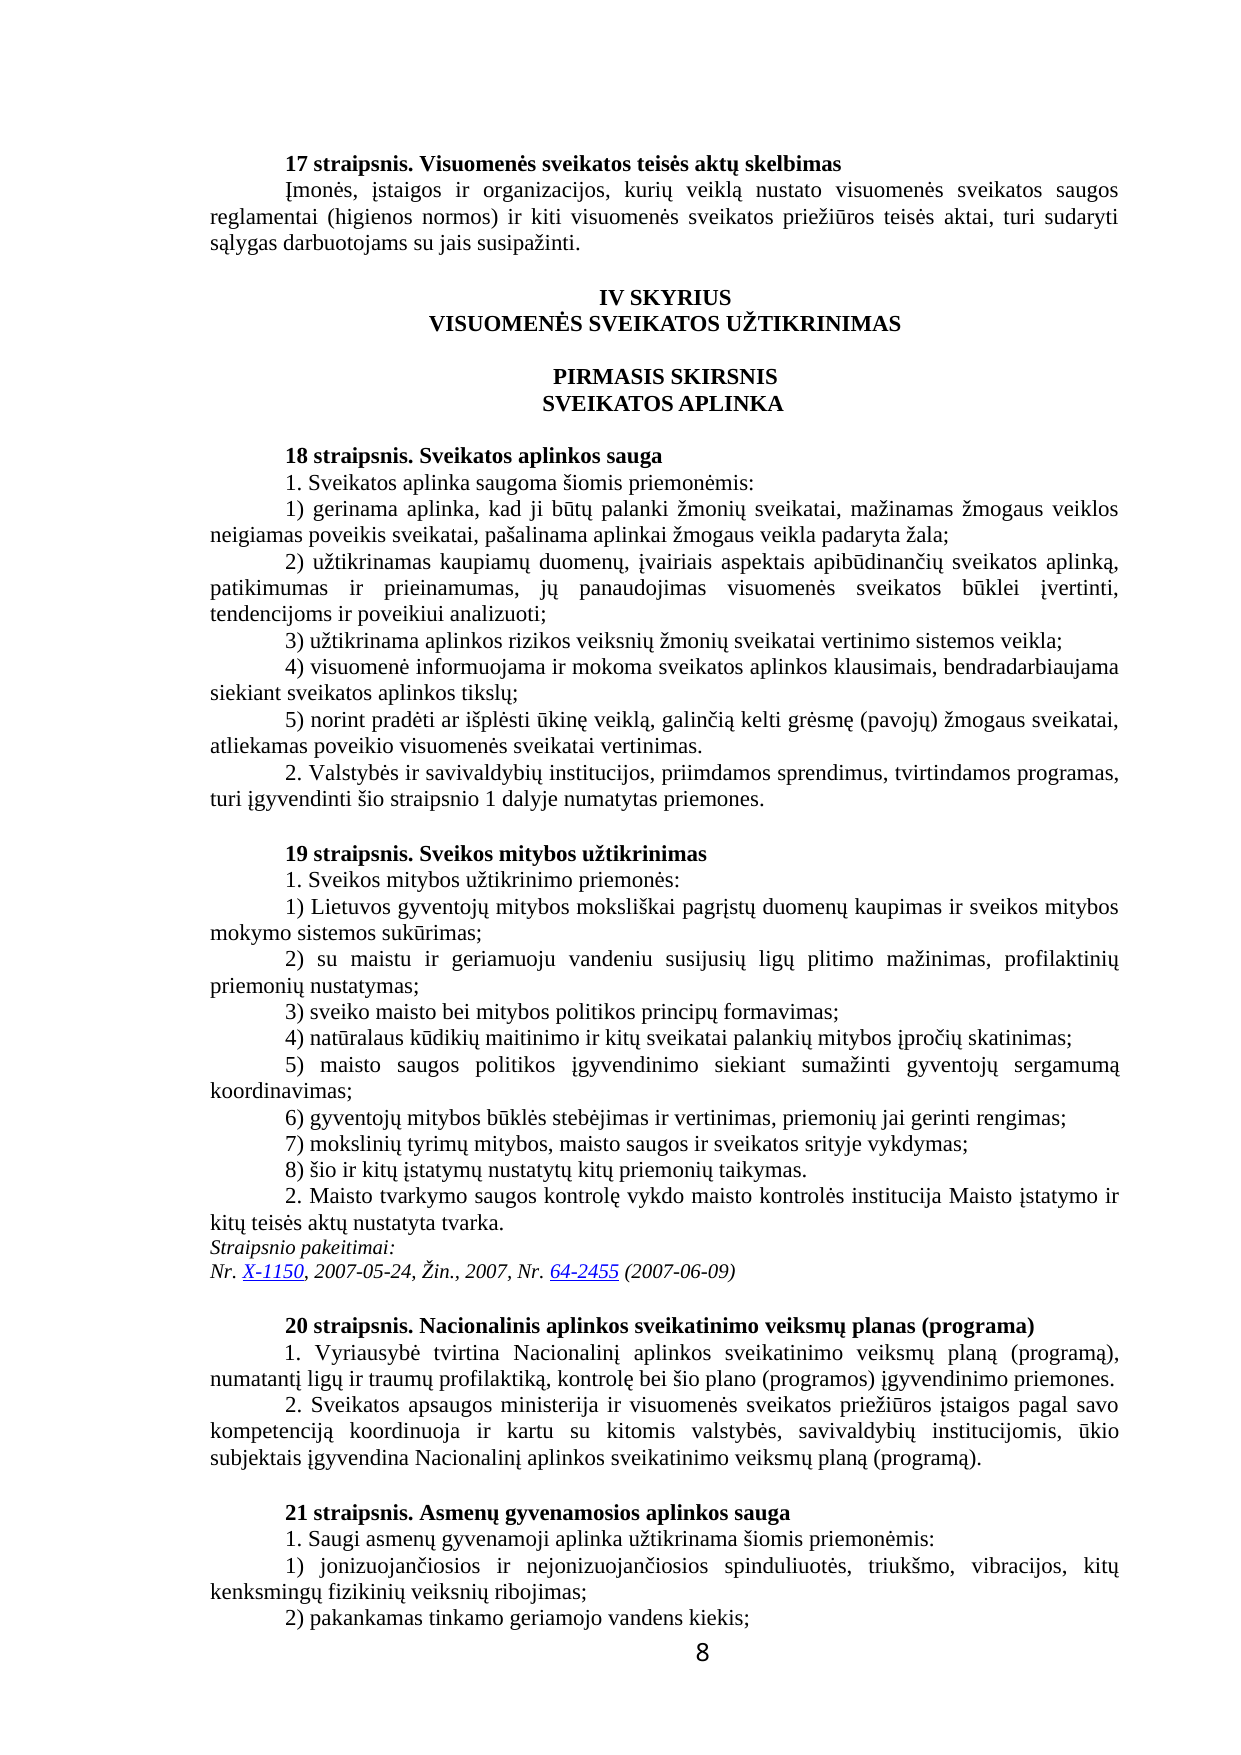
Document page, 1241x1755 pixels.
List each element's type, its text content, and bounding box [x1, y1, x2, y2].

text 1. Vyriausybė tvirtina Nacionalinį aplinkos sveikatinimo veiksmų planą (programą), numatantį ligų ir traumų profilaktiką, kontrolę bei šio plano (programos) įgyvendinimo priemones. [210, 1338, 1120, 1391]
text 5) norint pradėti ar išplėsti ūkinę veiklą, galinčią kelti grėsmę (pavojų) žmogaus sveikatai, atliekamas poveikio visuomenės sveikatai vertinimas. [210, 706, 1120, 758]
text 7) mokslinių tyrimų mitybos, maisto saugos ir sveikatos srityje vykdymas; [210, 1130, 1120, 1156]
text 8) šio ir kitų įstatymų nustatytų kitų priemonių taikymas. [210, 1156, 1120, 1183]
text 2) pakankamas tinkamo geriamojo vandens kiekis; [210, 1604, 1120, 1631]
text pirmasis skirsnis [210, 363, 1120, 389]
text SVEIKATos APLINKa [210, 389, 1120, 416]
text 1. Saugi asmenų gyvenamoji aplinka užtikrinama šiomis priemonėmis: [210, 1525, 1120, 1552]
text 21 straipsnis. Asmenų gyvenamosios aplinkos sauga [210, 1499, 1120, 1525]
text 1) jonizuojančiosios ir nejonizuojančiosios spinduliuotės, triukšmo, vibracijos, kitų kenksmingų fizikinių veiksnių ribojimas; [210, 1552, 1120, 1604]
text 2. Maisto tvarkymo saugos kontrolę vykdo maisto kontrolės institucija Maisto įstatymo ir kitų teisės aktų nustatyta tvarka. [210, 1183, 1120, 1235]
text 3) užtikrinama aplinkos rizikos veiksnių žmonių sveikatai vertinimo sistemos veikla; [210, 627, 1120, 653]
text 3) sveiko maisto bei mitybos politikos principų formavimas; [210, 998, 1120, 1024]
text 1) gerinama aplinka, kad ji būtų palanki žmonių sveikatai, mažinamas žmogaus veiklos neigiamas poveikis sveikatai, pašalinama aplinkai žmogaus veikla padaryta žala; [210, 495, 1120, 548]
text 20 straipsnis. Nacionalinis aplinkos sveikatinimo veiksmų planas (programa) [210, 1312, 1120, 1338]
text 1) Lietuvos gyventojų mitybos moksliškai pagrįstų duomenų kaupimas ir sveikos mitybos mokymo sistemos sukūrimas; [210, 893, 1120, 945]
text 19 straipsnis. Sveikos mitybos užtikrinimas [210, 840, 1120, 866]
text 2. Sveikatos apsaugos ministerija ir visuomenės sveikatos priežiūros įstaigos pagal savo kompetenciją koordinuoja ir kartu su kitomis valstybės, savivaldybių institucijomis, ūkio subjektais įgyvendina Nacionalinį aplinkos sveikatinimo veiksmų planą (programą). [210, 1391, 1120, 1470]
text 5) maisto saugos politikos įgyvendinimo siekiant sumažinti gyventojų sergamumą koordinavimas; [210, 1051, 1120, 1103]
text Nr. X-1150, 2007-05-24, Žin., 2007, Nr. 64-2455 (2007-06-09) [210, 1259, 1120, 1283]
text 4) visuomenė informuojama ir mokoma sveikatos aplinkos klausimais, bendradarbiaujama siekiant sveikatos aplinkos tikslų; [210, 653, 1120, 706]
text 2. Valstybės ir savivaldybių institucijos, priimdamos sprendimus, tvirtindamos programas, turi įgyvendinti šio straipsnio 1 dalyje numatytas priemones. [210, 758, 1120, 811]
text 4) natūralaus kūdikių maitinimo ir kitų sveikatai palankių mitybos įpročių skatinimas; [210, 1024, 1120, 1051]
text VISUOMENĖS SVEIKATOS UŽTIKRINIMAS [210, 311, 1120, 337]
text 2) su maistu ir geriamuoju vandeniu susijusių ligų plitimo mažinimas, profilaktinių priemonių nustatymas; [210, 945, 1120, 998]
text Straipsnio pakeitimai: [210, 1235, 1120, 1259]
text 2) užtikrinamas kaupiamų duomenų, įvairiais aspektais apibūdinančių sveikatos aplinką, patikimumas ir prieinamumas, jų panaudojimas visuomenės sveikatos būklei įvertinti, tendencijoms ir poveikiui analizuoti; [210, 548, 1120, 627]
text 1. Sveikatos aplinka saugoma šiomis priemonėmis: [210, 469, 1120, 495]
text 18 straipsnis. Sveikatos aplinkos sauga [210, 442, 1120, 469]
text 1. Sveikos mitybos užtikrinimo priemonės: [210, 866, 1120, 893]
text IV skyrius [210, 284, 1120, 311]
text 17 straipsnis. Visuomenės sveikatos teisės aktų skelbimas [210, 150, 1120, 176]
text Įmonės, įstaigos ir organizacijos, kurių veiklą nustato visuomenės sveikatos saugos reglamentai (higienos normos) ir kiti visuomenės sveikatos priežiūros teisės aktai, turi sudaryti sąlygas darbuotojams su jais susipažinti. [210, 176, 1120, 255]
text 6) gyventojų mitybos būklės stebėjimas ir vertinimas, priemonių jai gerinti rengimas; [210, 1103, 1120, 1130]
